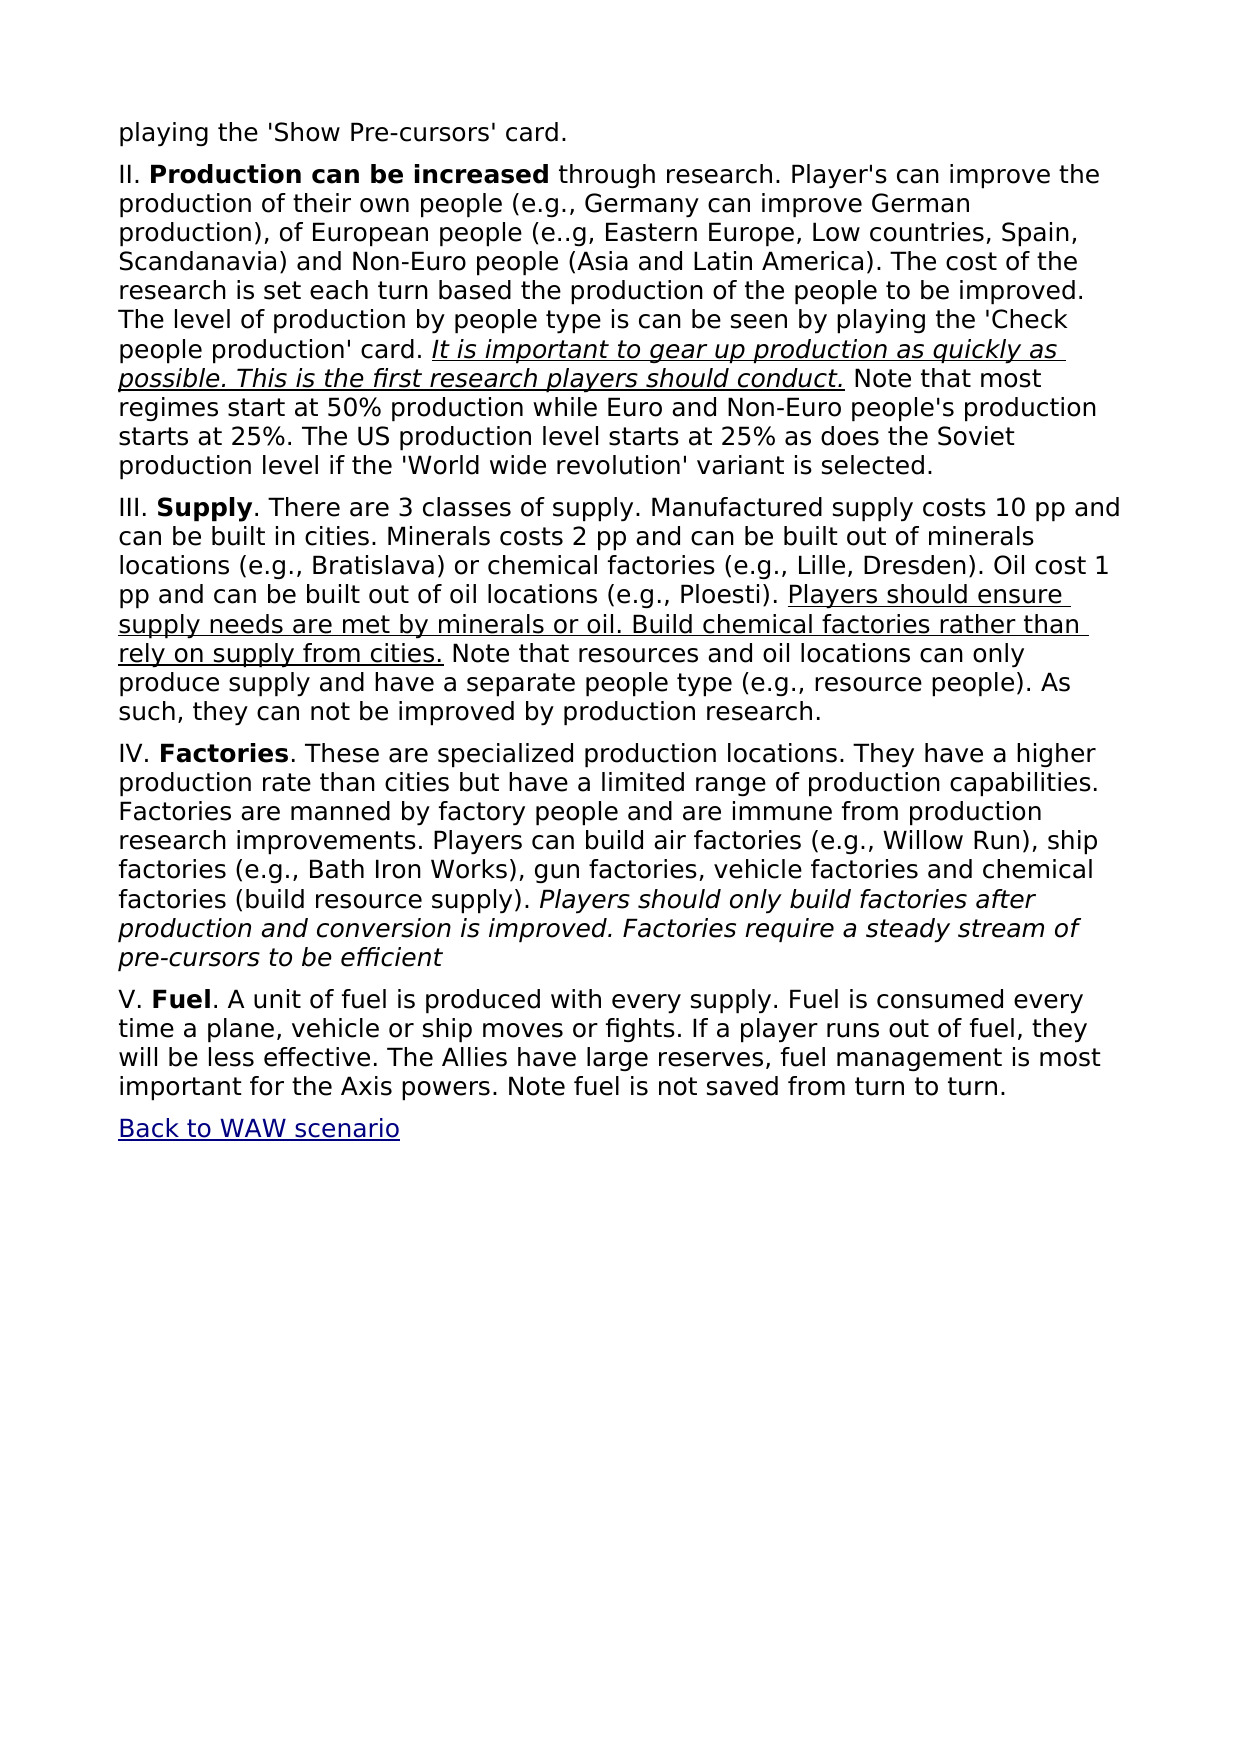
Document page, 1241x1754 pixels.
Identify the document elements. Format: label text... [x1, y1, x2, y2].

text IV. Factories. These are specialized production locations. They have a higher production rate than cities but have a limited range of production capabilities. Factories are manned by factory people and are immune from production research improvements. Players can build air factories (e.g., Willow Run), ship factories (e.g., Bath Iron Works), gun factories, vehicle factories and chemical factories (build resource supply). Players should only build factories after production and conversion is improved. Factories require a steady stream of pre-cursors to be efficient [118, 739, 1122, 972]
text Back to WAW scenario [118, 1114, 1122, 1143]
text II. Production can be increased through research. Player's can improve the production of their own people (e.g., Germany can improve German production), of European people (e..g, Eastern Europe, Low countries, Spain, Scandanavia) and Non-Euro people (Asia and Latin America). The cost of the research is set each turn based the production of the people to be improved. The level of production by people type is can be seen by playing the 'Check people production' card. It is important to gear up production as quickly as possible. This is the first research players should conduct. Note that most regimes start at 50% production while Euro and Non-Euro people's production starts at 25%. The US production level starts at 25% as does the Soviet production level if the 'World wide revolution' variant is selected. [118, 160, 1122, 481]
text playing the 'Show Pre-cursors' card. [118, 118, 1122, 147]
text III. Supply. There are 3 classes of supply. Manufactured supply costs 10 pp and can be built in cities. Minerals costs 2 pp and can be built out of minerals locations (e.g., Bratislava) or chemical factories (e.g., Lille, Dresden). Oil cost 1 pp and can be built out of oil locations (e.g., Ploesti). Players should ensure supply needs are met by minerals or oil. Build chemical factories rather than rely on supply from cities. Note that resources and oil locations can only produce supply and have a separate people type (e.g., resource people). As such, they can not be improved by production research. [118, 493, 1122, 726]
text V. Fuel. A unit of fuel is produced with every supply. Fuel is consumed every time a plane, vehicle or ship moves or fights. If a player runs out of fuel, they will be less effective. The Allies have large reserves, fuel management is most important for the Axis powers. Note fuel is not saved from turn to turn. [118, 985, 1122, 1101]
